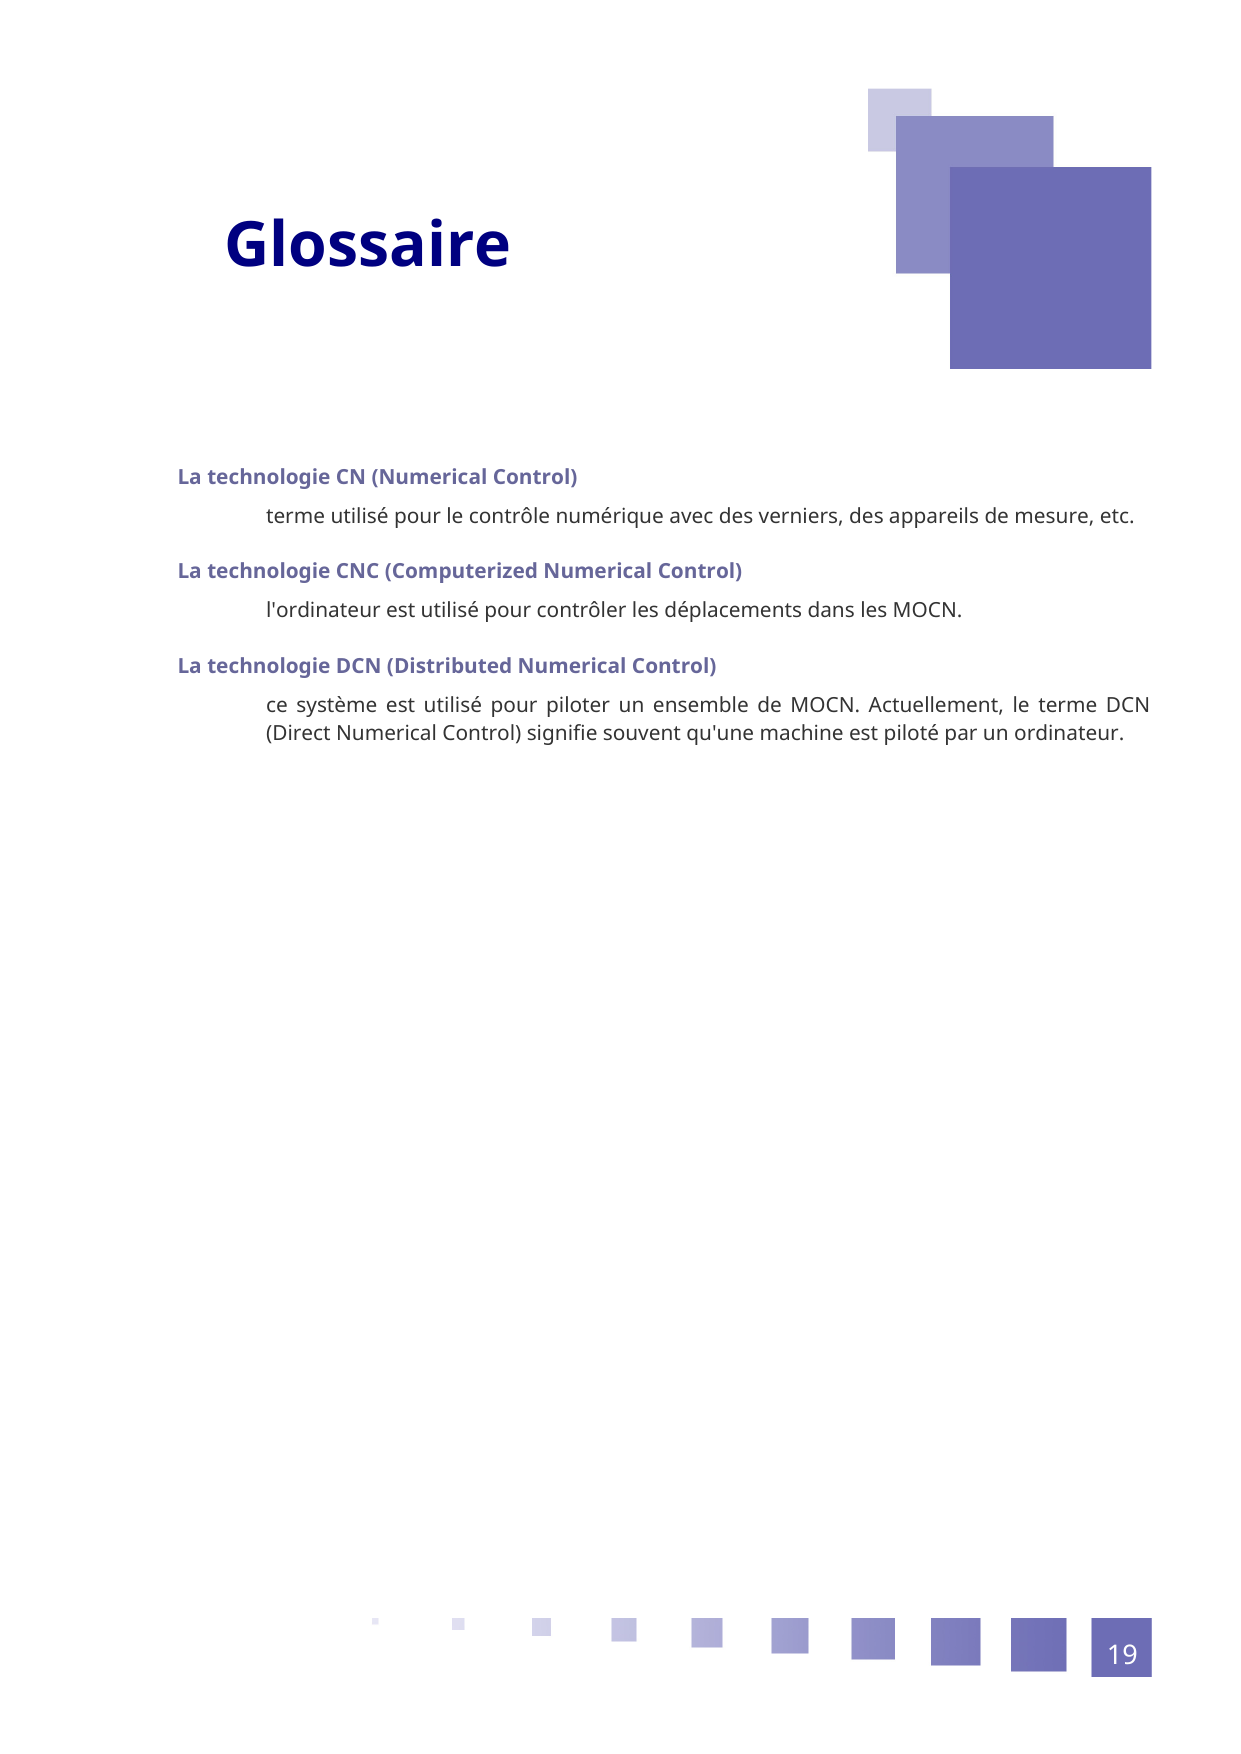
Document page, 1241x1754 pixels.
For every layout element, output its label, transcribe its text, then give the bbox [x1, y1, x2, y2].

picture [351, 491, 1152, 501]
picture [177, 1618, 1152, 1677]
picture [351, 747, 1152, 889]
picture [351, 585, 1152, 595]
text La technologie CN (Numerical Control) [177, 462, 1152, 491]
text terme utilisé pour le contrôle numérique avec des verniers, des appareils de mesure, etc. [266, 501, 1152, 529]
text La technologie CNC (Computerized Numerical Control) [177, 556, 1152, 585]
text ce système est utilisé pour piloter un ensemble de MOCN. Actuellement, le terme DCN (Direct Numerical Control) signifie souvent qu'une machine est piloté par un ordinateur. [266, 690, 1152, 747]
picture [351, 88, 1152, 462]
text La technologie DCN (Distributed Numerical Control) [177, 651, 1152, 679]
picture [351, 679, 1152, 690]
picture [351, 624, 1152, 651]
text l'ordinateur est utilisé pour contrôler les déplacements dans les MOCN. [266, 595, 1152, 624]
picture [351, 529, 1152, 556]
title Glossaire [224, 199, 868, 284]
